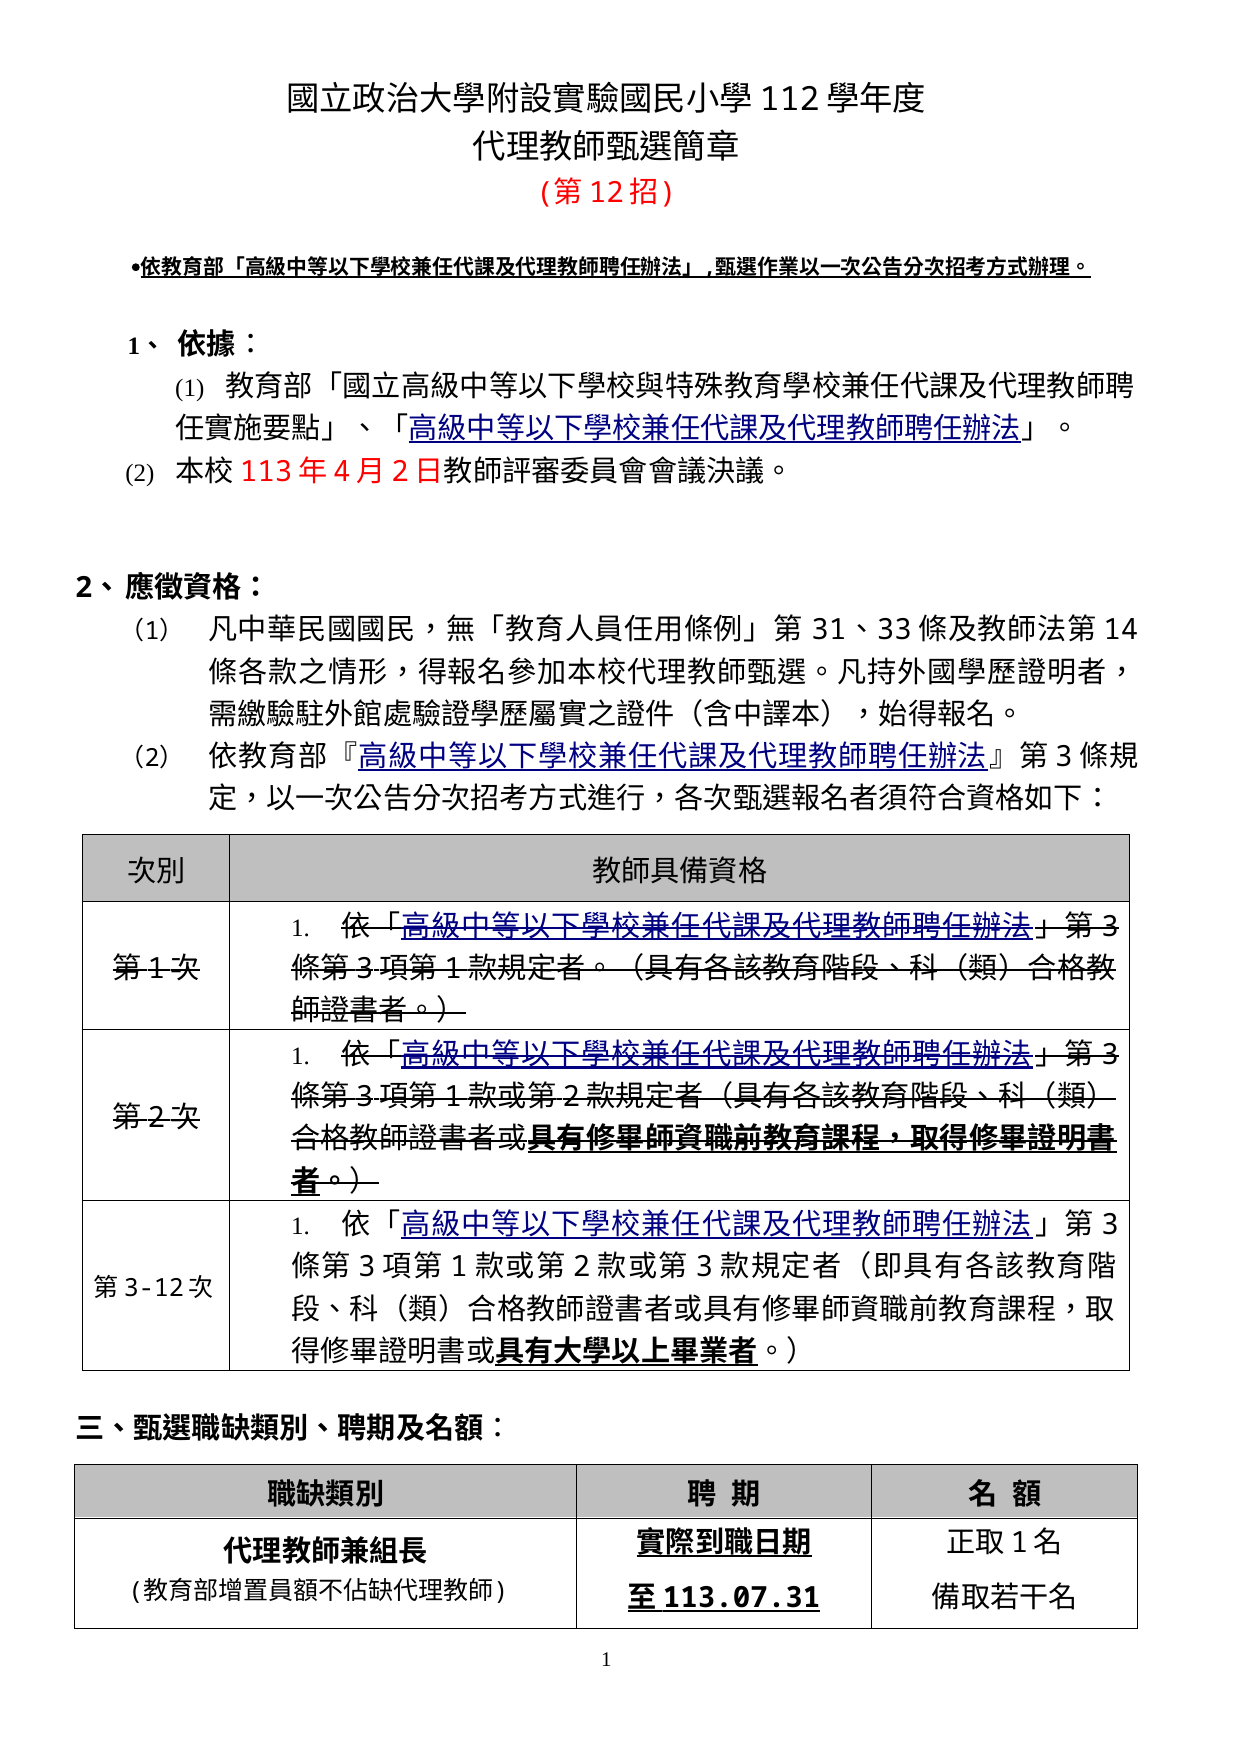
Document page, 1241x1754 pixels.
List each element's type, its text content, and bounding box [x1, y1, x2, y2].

table_header 聘 期 [577, 1465, 871, 1517]
text 國立政治大學附設實驗國民小學112學年度 [75, 72, 1137, 120]
table_cell 第2次 [83, 1030, 229, 1199]
table_cell 實際到職日期 至113.07.31 [577, 1519, 871, 1628]
text 代理教師甄選簡章 [75, 120, 1137, 168]
text (第12招) [75, 168, 1137, 211]
table_cell 依「高級中等以下學校兼任代課及代理教師聘任辦法」第3條第3項第1款或第2款或第3款規定者（即具有各該教育階段、科（類）合格教師證書者或具有修畢師資職前教育課程，取得修畢證明書或具有大學以上畢業者。） [230, 1201, 1129, 1370]
text 依教育部「高級中等以下學校兼任代課及代理教師聘任辦法」,甄選作業以一次公告分次招考方式辦理。 [74, 250, 1149, 281]
list 依教育部『高級中等以下學校兼任代課及代理教師聘任辦法』第3條規定，以一次公告分次招考方式進行，各次甄選報名者須符合資格如下： [119, 733, 1138, 817]
list 本校113年4月2日教師評審委員會會議決議。 [125, 447, 1137, 490]
list 教育部「國立高級中等以下學校與特殊教育學校兼任代課及代理教師聘任實施要點」、「高級中等以下學校兼任代課及代理教師聘任辦法」。 [175, 363, 1137, 447]
table_header 教師具備資格 [230, 835, 1129, 901]
table_header 次別 [83, 835, 229, 901]
table_header 名 額 [872, 1465, 1137, 1517]
table_header 職缺類別 [75, 1465, 576, 1517]
table_cell 依「高級中等以下學校兼任代課及代理教師聘任辦法」第3條第3項第1款規定者。（具有各該教育階段、科（類）合格教師證書者。） [230, 902, 1129, 1029]
list 應徵資格： [75, 563, 1138, 606]
table_cell 代理教師兼組長 (教育部增置員額不佔缺代理教師) [75, 1519, 576, 1628]
table_cell 第1次 [83, 902, 229, 1029]
table_cell 依「高級中等以下學校兼任代課及代理教師聘任辦法」第3條第3項第1款或第2款規定者（具有各該教育階段、科（類）合格教師證書者或具有修畢師資職前教育課程，取得修畢證明書者。） [230, 1030, 1129, 1199]
text 三、甄選職缺類別、聘期及名額： [75, 1405, 1137, 1447]
list 依據： [127, 320, 1137, 363]
table_cell 第3-12次 [83, 1201, 229, 1370]
list 凡中華民國國民，無「教育人員任用條例」第31、33條及教師法第14條各款之情形，得報名參加本校代理教師甄選。凡持外國學歷證明者，需繳驗駐外館處驗證學歷屬實之證件（含中譯本），始得報名。 [119, 606, 1138, 733]
table_cell 正取1名 備取若干名 [872, 1519, 1137, 1628]
